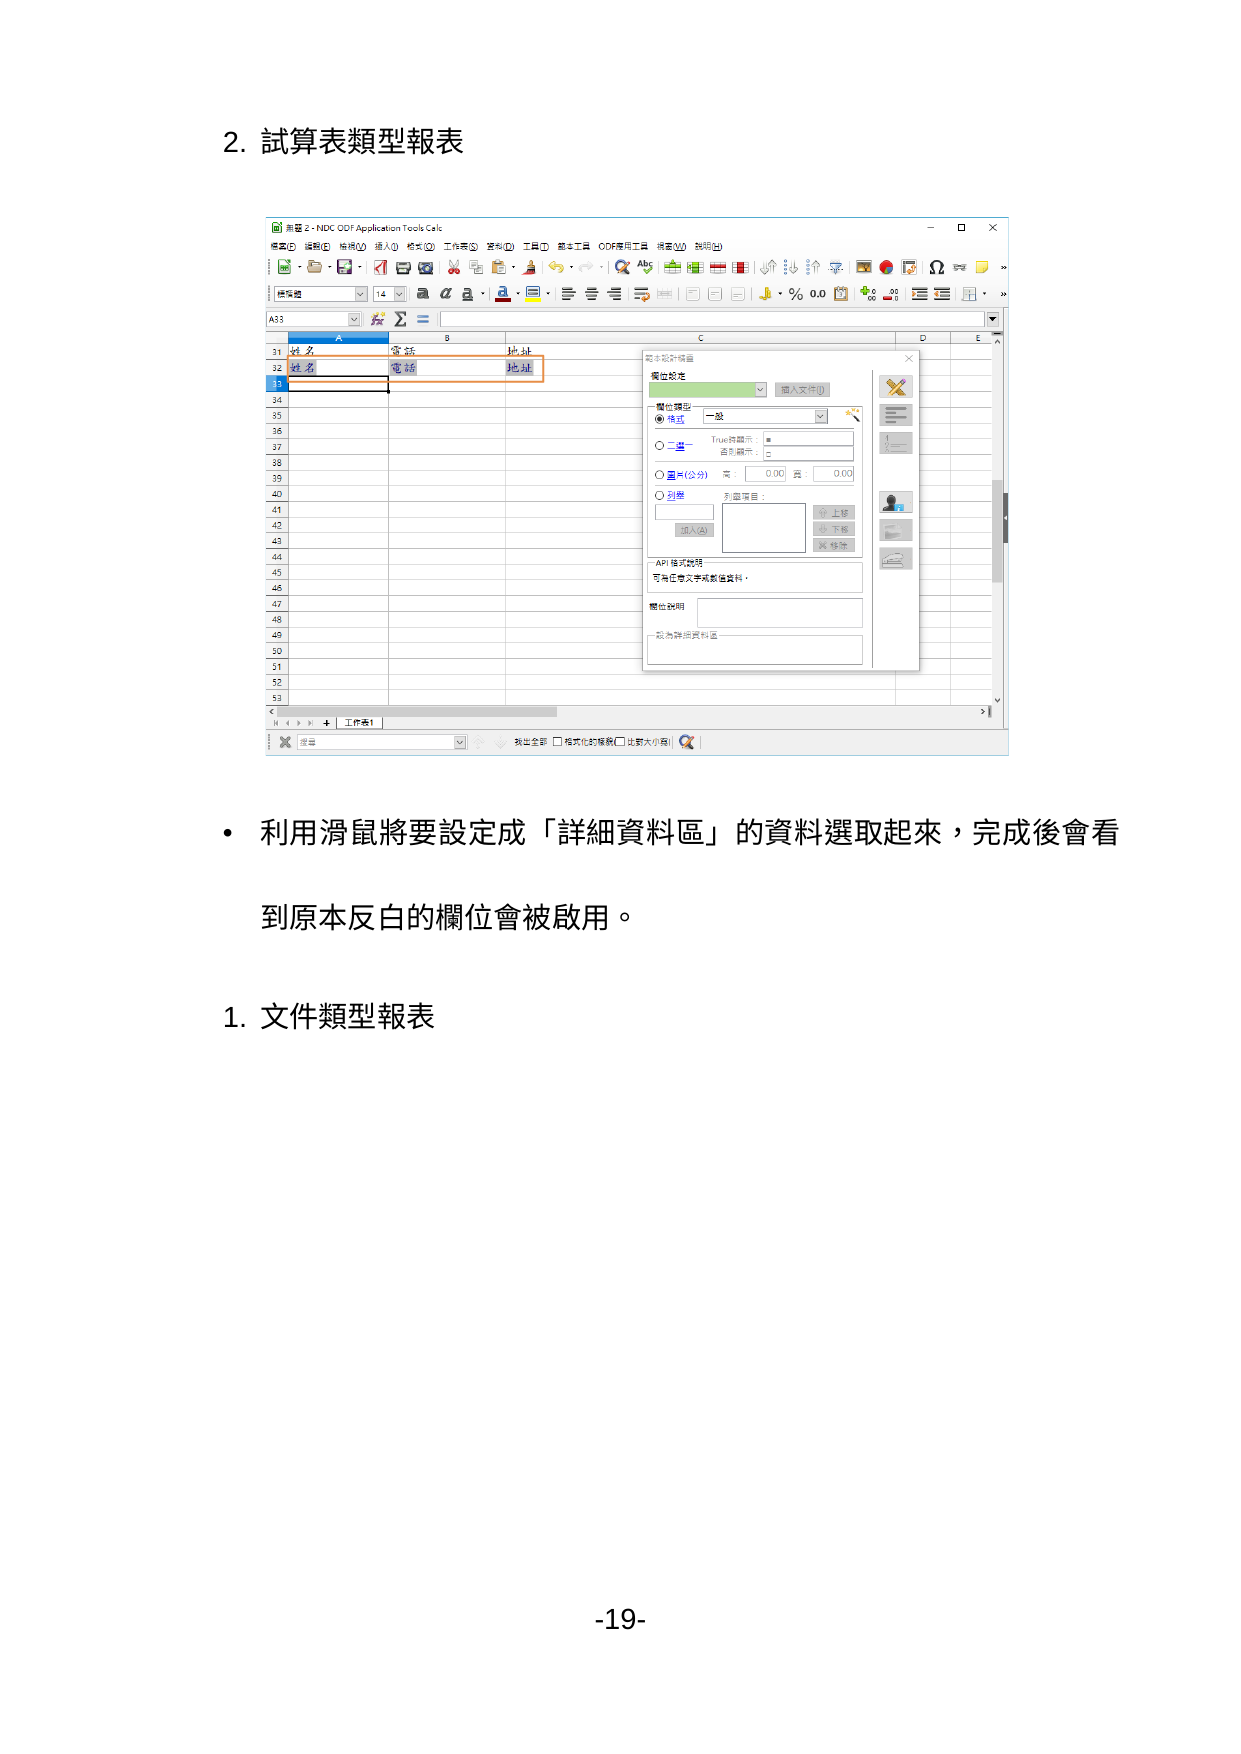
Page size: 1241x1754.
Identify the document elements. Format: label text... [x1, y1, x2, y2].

list 文件類型報表 [223, 994, 1122, 1036]
list 試算表類型報表 [223, 118, 1122, 160]
list 利用滑鼠將要設定成「詳細資料區」的資料選取起來，完成後會看到原本反白的欄位會被啟用。 [223, 810, 1122, 937]
picture [265, 217, 1009, 756]
